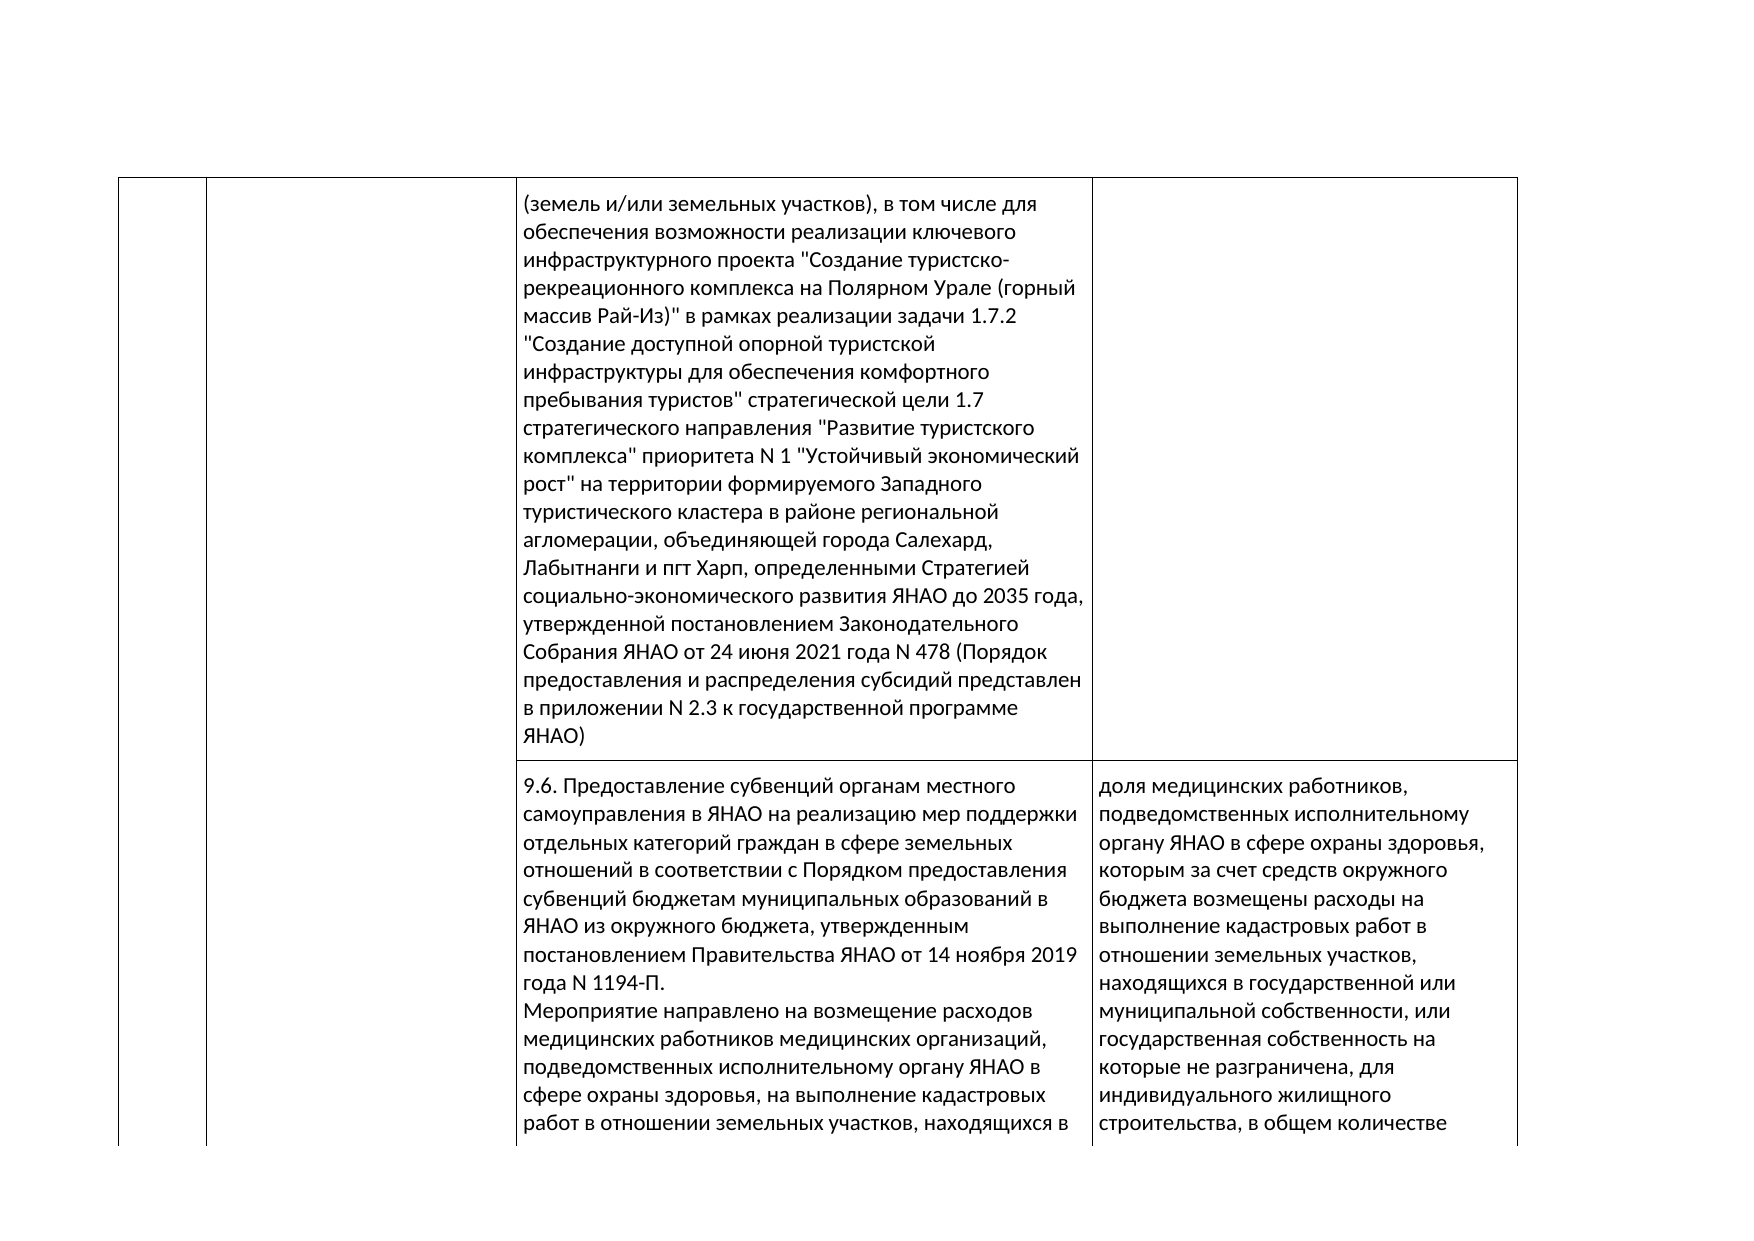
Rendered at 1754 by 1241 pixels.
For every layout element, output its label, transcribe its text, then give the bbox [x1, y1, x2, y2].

table_cell [207, 178, 516, 1146]
table_cell (земель и/или земельных участков), в том числе для обеспечения возможности реализации ключевого инфраструктурного проекта "Создание туристско-рекреационного комплекса на Полярном Урале (горный массив Рай-Из)" в рамках реализации задачи 1.7.2 "Создание доступной опорной туристской инфраструктуры для обеспечения комфортного пребывания туристов" стратегической цели 1.7 стратегического направления "Развитие туристского комплекса" приоритета N 1 "Устойчивый экономический рост" на территории формируемого Западного туристического кластера в районе региональной агломерации, объединяющей города Салехард, Лабытнанги и пгт Харп, определенными Стратегией социально-экономического развития ЯНАО до 2035 года, утвержденной постановлением Законодательного Собрания ЯНАО от 24 июня 2021 года N 478 (Порядок предоставления и распределения субсидий представлен в приложении N 2.3 к государственной программе ЯНАО) [517, 178, 1092, 760]
table_cell [119, 178, 206, 1146]
table_cell 9.6. Предоставление субвенций органам местного самоуправления в ЯНАО на реализацию мер поддержки отдельных категорий граждан в сфере земельных отношений в соответствии с Порядком предоставления субвенций бюджетам муниципальных образований в ЯНАО из окружного бюджета, утвержденным постановлением Правительства ЯНАО от 14 ноября 2019 года N 1194-П. Мероприятие направлено на возмещение расходов медицинских работников медицинских организаций, подведомственных исполнительному органу ЯНАО в сфере охраны здоровья, на выполнение кадастровых работ в отношении земельных участков, находящихся в [517, 761, 1092, 1146]
table_cell доля медицинских работников, подведомственных исполнительному органу ЯНАО в сфере охраны здоровья, которым за счет средств окружного бюджета возмещены расходы на выполнение кадастровых работ в отношении земельных участков, находящихся в государственной или муниципальной собственности, или государственная собственность на которые не разграничена, для индивидуального жилищного строительства, в общем количестве [1093, 761, 1517, 1146]
table_cell [1093, 178, 1517, 760]
